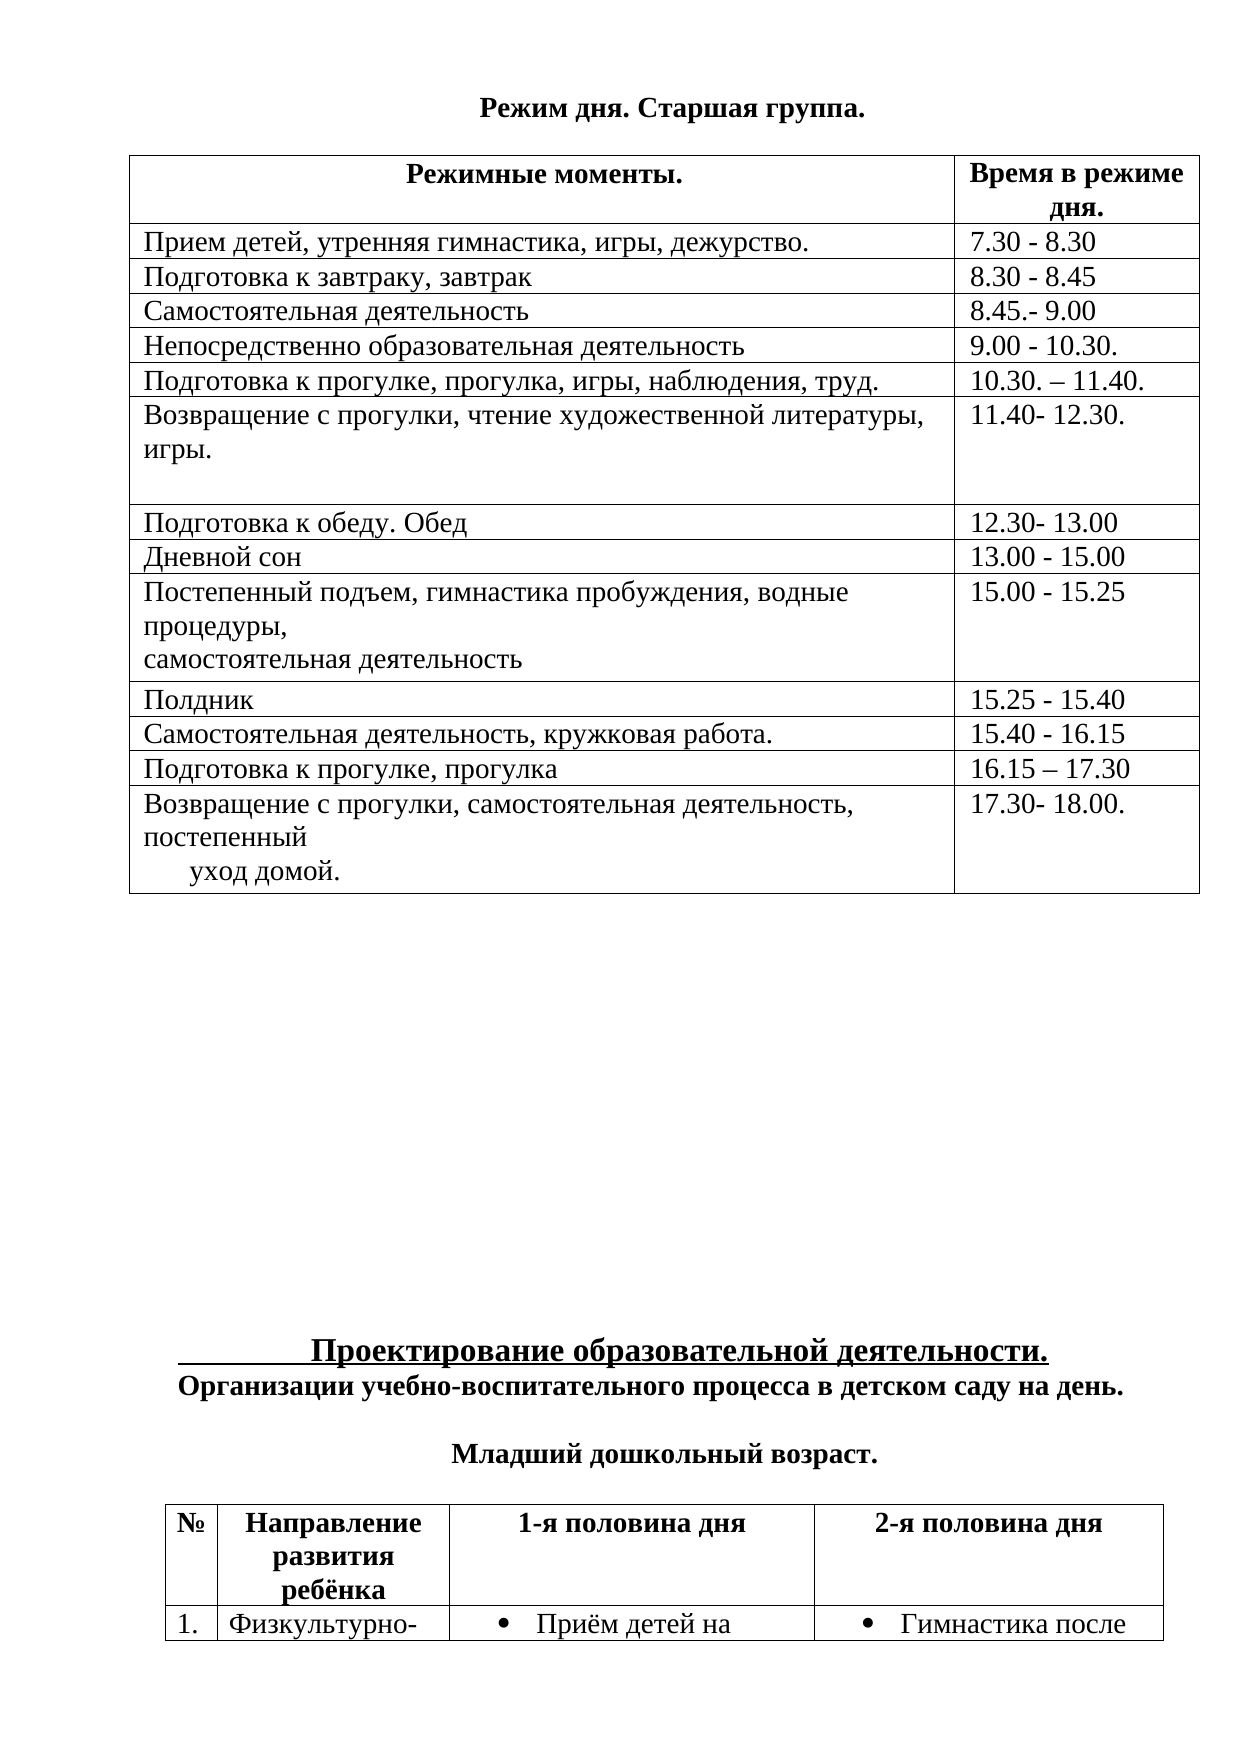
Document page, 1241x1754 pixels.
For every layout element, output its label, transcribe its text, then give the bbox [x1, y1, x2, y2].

table_cell [955, 641, 1199, 681]
table_cell 13.00 - 15.00 [955, 540, 970, 573]
table_cell Гимнастика после сна Закаливание (воздушные ванны, ходьба босиком в спальне) Физкультурные досуги, игры и развлечения Самостоятельная двигательная деятельность Прогулка (индивидуальная работа по развитию движений) [815, 1606, 1163, 1640]
table_header 1-я половина дня [450, 1505, 814, 1605]
table_cell Дневной сон [130, 540, 143, 573]
table_cell 1. [166, 1606, 217, 1640]
table_cell 17.30- 18.00. [955, 786, 1199, 853]
text Младший дошкольный возраст. [177, 1436, 1152, 1469]
table_cell 12.30- 13.00 [955, 505, 970, 538]
table_header № [166, 1505, 217, 1605]
table_cell Приём детей на воздухе в теплое время года Утренняя гимнастика (подвижные игры, игровые сюжеты) Гигиенические процедуры (обширное умывание, полоскание рта) Закаливание в повседневной жизни (облегчённая одежда в группе, одежда по сезону на прогулке; обширное умывание, воздушные ванны) Физкультминутки на занятиях НОД - физкультура Прогулка в двигательной активности [450, 1606, 814, 1640]
table_cell уход домой. [130, 853, 954, 892]
table_cell 8.45.- 9.00 [955, 294, 970, 327]
table_cell Полдник [130, 682, 143, 716]
text Режим дня. Старшая группа. [217, 90, 1152, 124]
table_header 2-я половина дня [815, 1505, 1163, 1605]
table_cell [130, 464, 954, 504]
table_header Направление развития ребёнка [218, 1505, 449, 1605]
table_cell [955, 464, 1199, 504]
table_cell 15.25 - 15.40 [955, 682, 970, 716]
table_header Режимные моменты. [130, 156, 954, 223]
table_cell 15.00 - 15.25 [955, 574, 1199, 641]
table_cell 11.40- 12.30. [955, 397, 1199, 464]
table_cell 10.30. – 11.40. [955, 363, 970, 396]
table_cell 15.40 - 16.15 [955, 717, 970, 750]
table_cell самостоятельная деятельность [130, 641, 954, 681]
table_cell 9.00 - 10.30. [955, 328, 970, 362]
text Проектирование образовательной деятельности. [177, 1330, 1152, 1368]
table_cell Физкультурно- [218, 1606, 449, 1640]
table_cell 8.30 - 8.45 [955, 259, 970, 292]
table_cell [955, 853, 1199, 892]
text Организации учебно-воспитательного процесса в детском саду на день. [177, 1368, 1152, 1402]
table_cell 16.15 – 17.30 [955, 751, 970, 785]
table_cell 7.30 - 8.30 [955, 224, 970, 258]
